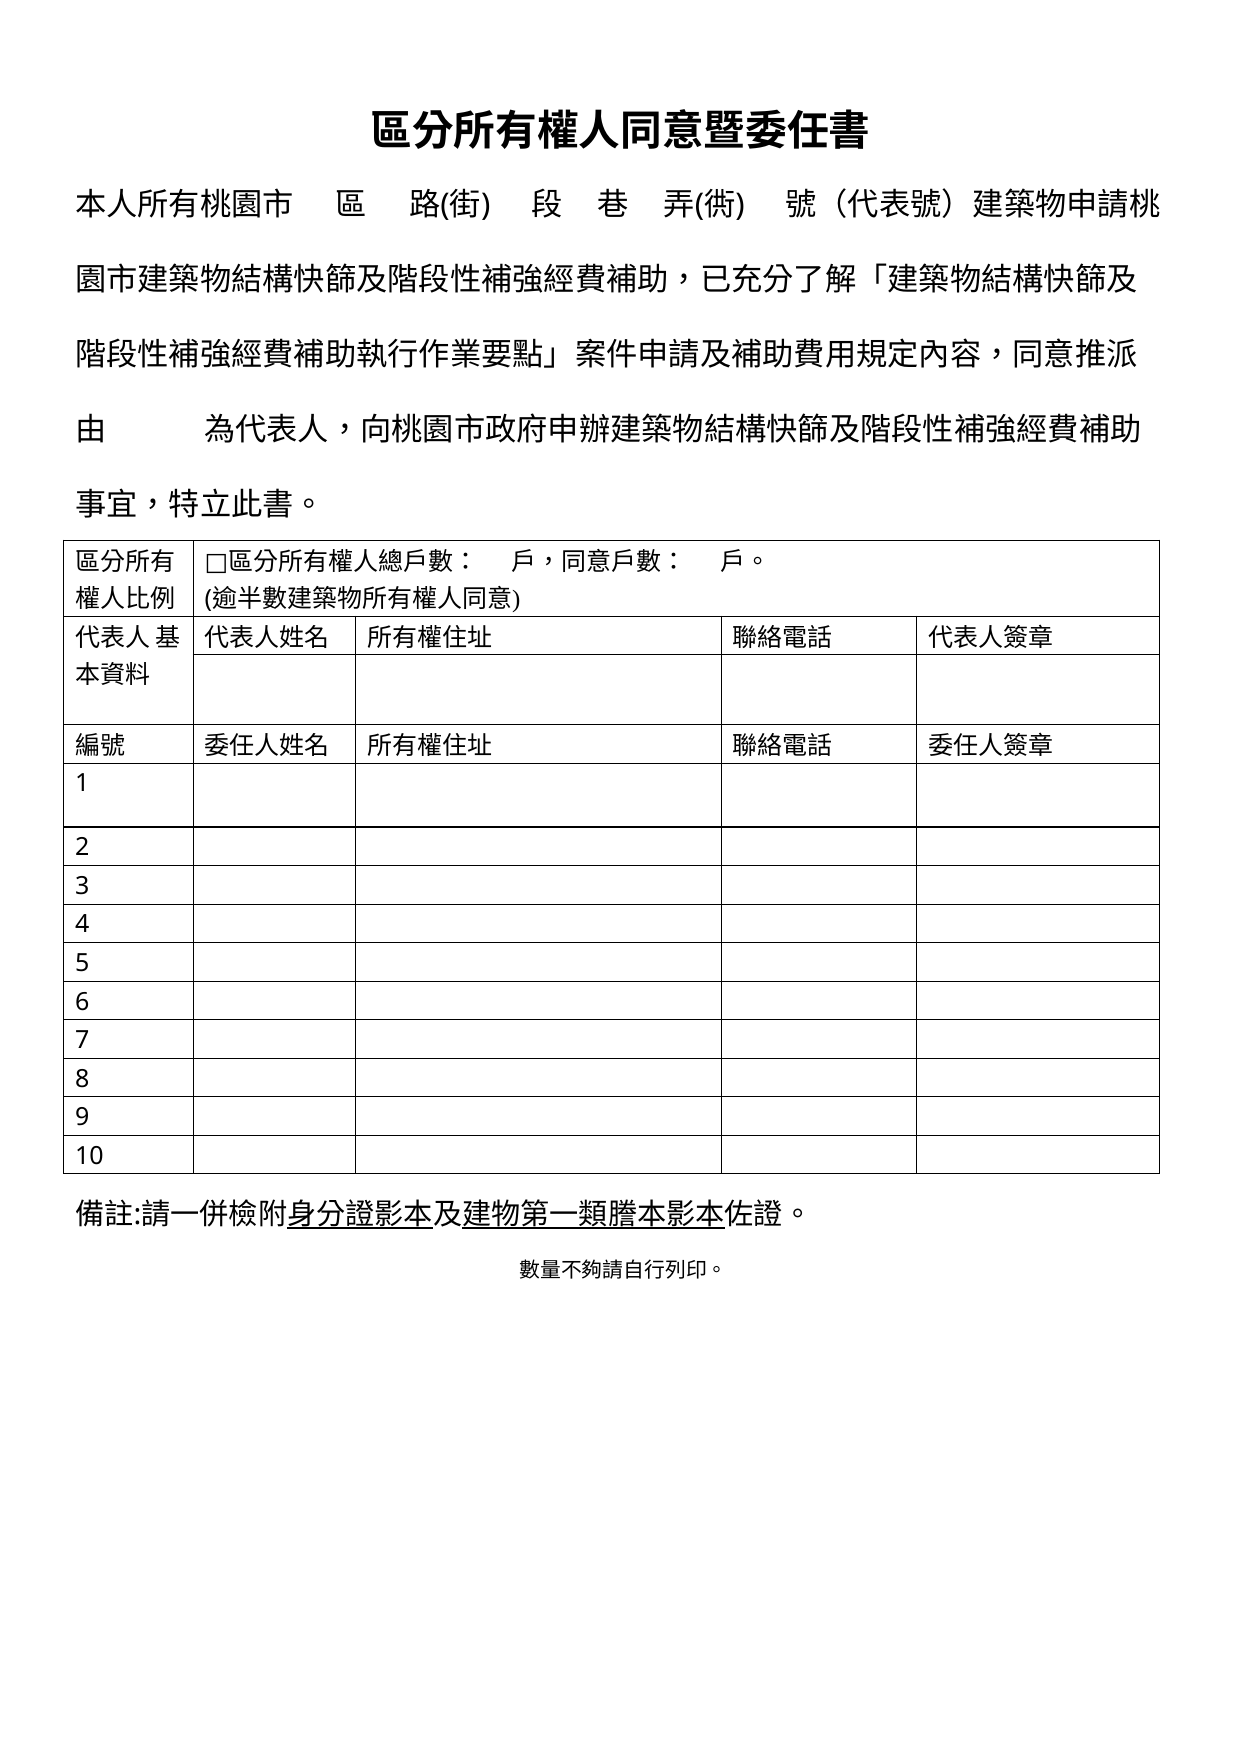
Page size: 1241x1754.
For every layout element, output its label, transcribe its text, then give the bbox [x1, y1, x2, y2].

table_cell [722, 764, 916, 826]
table_cell [356, 1136, 721, 1173]
table_cell [917, 1059, 1159, 1096]
table_cell [917, 905, 1159, 942]
table_cell [194, 764, 355, 826]
table_cell 2 [64, 828, 193, 865]
table_cell [194, 943, 355, 981]
table_cell 代表人姓名 [194, 617, 355, 654]
table_cell [917, 764, 1159, 826]
table_cell 9 [64, 1097, 193, 1135]
table_cell [917, 655, 1159, 724]
table_cell [722, 1136, 916, 1173]
table_cell [194, 1097, 355, 1135]
table_cell 編號 [64, 725, 193, 762]
table_cell [722, 905, 916, 942]
table_cell [356, 866, 721, 903]
table_cell [194, 828, 355, 865]
table_cell 所有權住址 [356, 725, 721, 762]
table_cell 6 [64, 982, 193, 1019]
table_cell 7 [64, 1020, 193, 1058]
table_cell [356, 905, 721, 942]
table_cell [722, 828, 916, 865]
table_cell [194, 655, 355, 724]
table_cell 所有權住址 [356, 617, 721, 654]
table_cell [194, 866, 355, 903]
table_cell [722, 982, 916, 1019]
table_cell [917, 866, 1159, 903]
table_cell [194, 1136, 355, 1173]
text 數量不夠請自行列印。 [75, 1249, 1165, 1287]
table_cell [722, 1097, 916, 1135]
table_cell [356, 655, 721, 724]
table_cell 代表人簽章 [917, 617, 1159, 654]
table_cell 委任人姓名 [194, 725, 355, 762]
table_cell [356, 943, 721, 981]
table_cell 4 [64, 905, 193, 942]
table_cell [722, 1059, 916, 1096]
table_cell [722, 943, 916, 981]
table_cell [917, 943, 1159, 981]
table_cell [722, 655, 916, 724]
table_cell [722, 1020, 916, 1058]
table_cell 3 [64, 866, 193, 903]
table_cell [356, 982, 721, 1019]
table_cell [917, 828, 1159, 865]
table_cell [356, 1097, 721, 1135]
table_cell 委任人簽章 [917, 725, 1159, 762]
table_cell [356, 764, 721, 826]
table_cell [194, 905, 355, 942]
table_cell [722, 866, 916, 903]
table_header □區分所有權人總戶數： 戶，同意戶數： 戶。 (逾半數建築物所有權人同意) [194, 541, 1159, 616]
table_cell 10 [64, 1136, 193, 1173]
table_cell 1 [64, 764, 193, 826]
table_cell [356, 828, 721, 865]
text 本人所有桃園市 區 路(街) 段 巷 弄(衖) 號（代表號）建築物申請桃園市建築物結構快篩及階段性補強經費補助，已充分了解「建築物結構快篩及階段性補強經費補助執行作業要點」案件申請及補助費用規定內容，同意推派由 為代表人，向桃園市政府申辦建築物結構快篩及階段性補強經費補助事宜，特立此書。 [75, 164, 1165, 539]
table_cell [917, 1097, 1159, 1135]
text 備註:請一併檢附身分證影本及建物第一類謄本影本佐證。 [75, 1174, 1165, 1249]
table_cell [194, 982, 355, 1019]
table_cell [194, 1020, 355, 1058]
text 區分所有權人同意暨委任書 [75, 89, 1165, 164]
table_cell 代表人 基本資料 [64, 617, 193, 724]
table_cell [917, 982, 1159, 1019]
table_cell 聯絡電話 [722, 617, 916, 654]
table_cell [194, 1059, 355, 1096]
table_cell 5 [64, 943, 193, 981]
table_header 區分所有 權人比例 [64, 541, 193, 616]
table_cell [917, 1020, 1159, 1058]
table_cell [356, 1020, 721, 1058]
table_cell 8 [64, 1059, 193, 1096]
table_cell [917, 1136, 1159, 1173]
table_cell [356, 1059, 721, 1096]
table_cell 聯絡電話 [722, 725, 916, 762]
